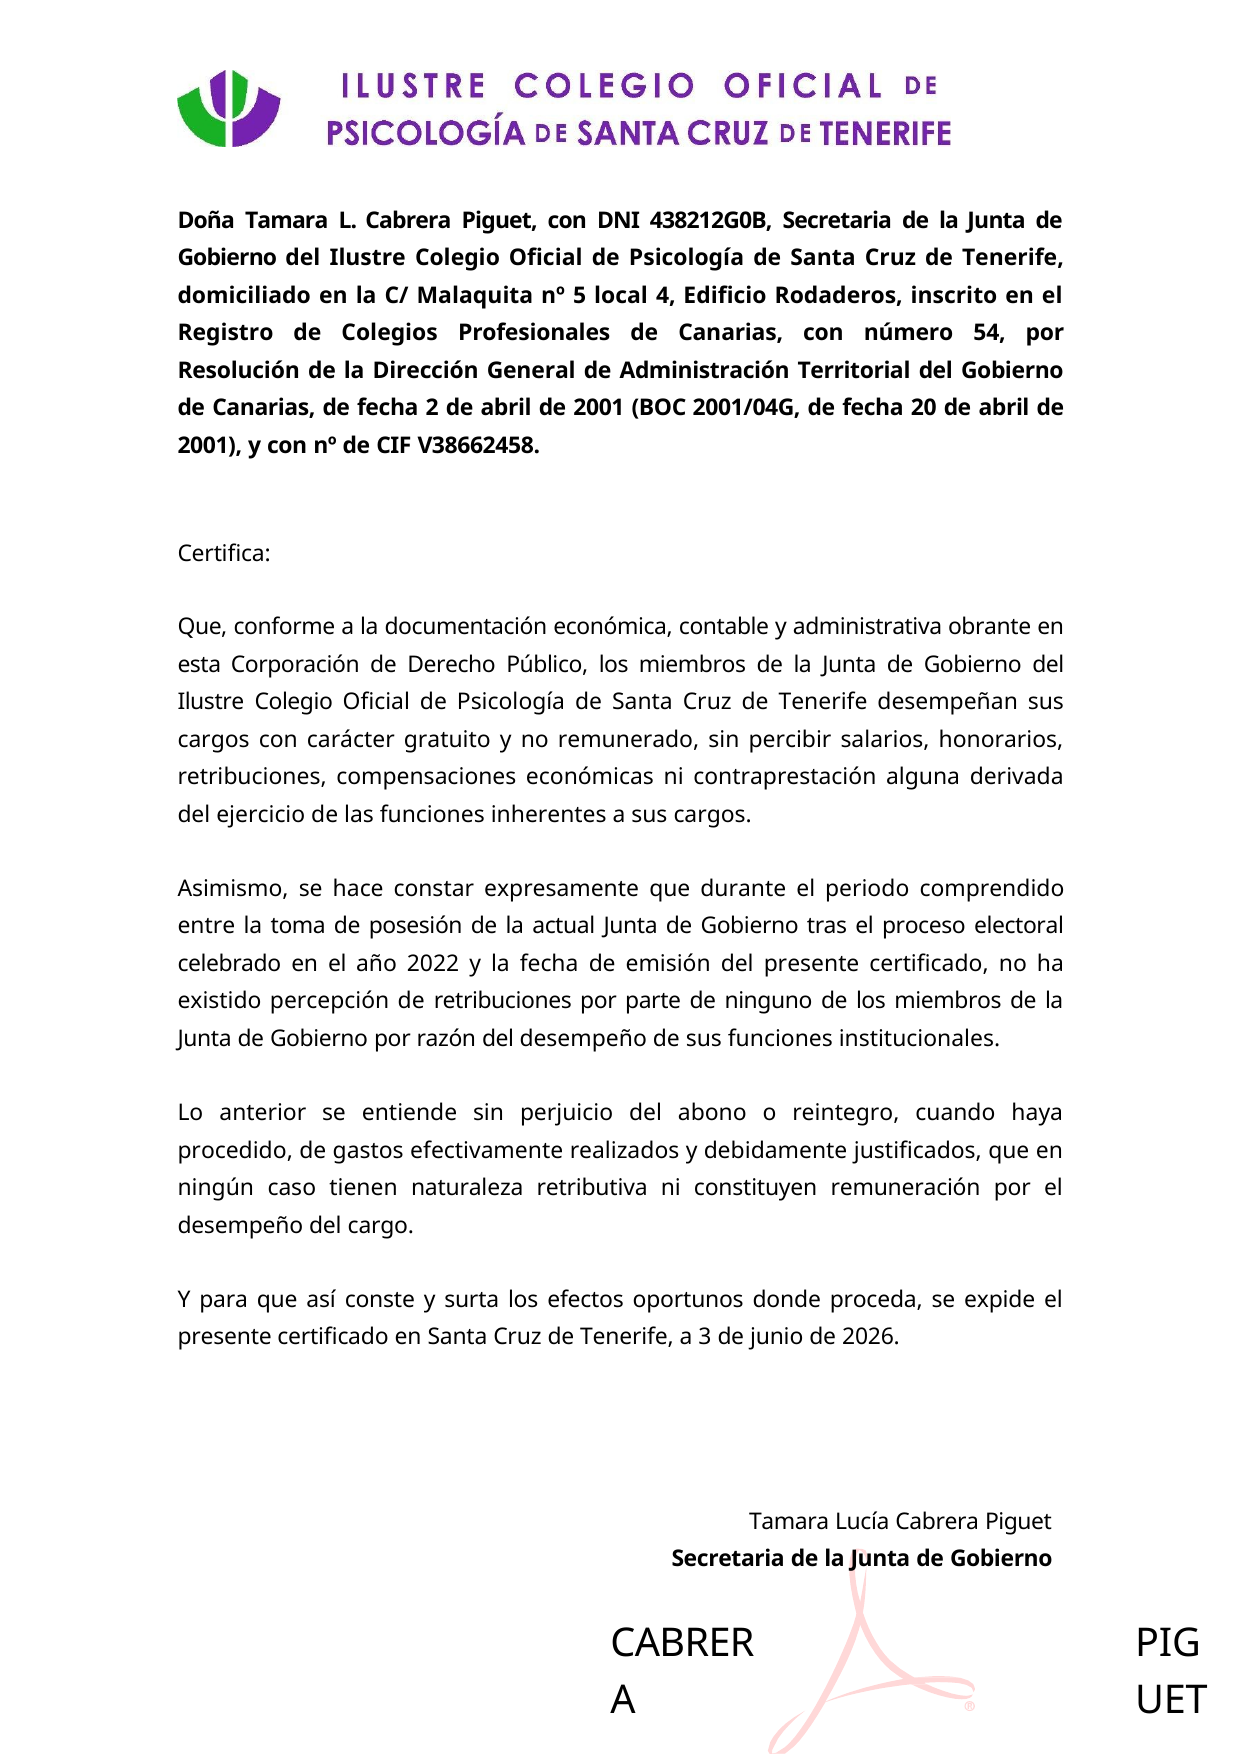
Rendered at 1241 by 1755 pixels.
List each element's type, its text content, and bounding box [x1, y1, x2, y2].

text Doña Tamara L. Cabrera Piguet, con DNI 438212G0B, Secretaria de la Junta de Gobierno del Ilustre Colegio Oficial de Psicología de Santa Cruz de Tenerife, domiciliado en la C/ Malaquita nº 5 local 4, Edificio Rodaderos, inscrito en el Registro de Colegios Profesionales de Canarias, con número 54, por Resolución de la Dirección General de Administración Territorial del Gobierno de Canarias, de fecha 2 de abril de 2001 (BOC 2001/04G, de fecha 20 de abril de 2001), y con nº de CIF V38662458. [177, 203, 1064, 460]
subtitle PIGUET [1135, 1614, 1208, 1725]
text Certifica: [177, 536, 1137, 568]
text Tamara Lucía Cabrera Piguet [177, 1505, 1052, 1536]
text Y para que así conste y surta los efectos oportunos donde proceda, se expide el presente certificado en Santa Cruz de Tenerife, a 3 de junio de 2026. [177, 1283, 1063, 1351]
text Lo anterior se entiende sin perjuicio del abono o reintegro, cuando haya procedido, de gastos efectivamente realizados y debidamente justificados, que en ningún caso tienen naturaleza retributiva ni constituyen remuneración por el desempeño del cargo. [177, 1096, 1063, 1240]
text Secretaria de la Junta de Gobierno [177, 1542, 1053, 1573]
subtitle CABRERA [610, 1614, 768, 1725]
text Que, conforme a la documentación económica, contable y administrativa obrante en esta Corporación de Derecho Público, los miembros de la Junta de Gobierno del Ilustre Colegio Oficial de Psicología de Santa Cruz de Tenerife desempeñan sus cargos con carácter gratuito y no remunerado, sin percibir salarios, honorarios, retribuciones, compensaciones económicas ni contraprestación alguna derivada del ejercicio de las funciones inherentes a sus cargos. [177, 610, 1064, 829]
text Asimismo, se hace constar expresamente que durante el periodo comprendido entre la toma de posesión de la actual Junta de Gobierno tras el proceso electoral celebrado en el año 2022 y la fecha de emisión del presente certificado, no ha existido percepción de retribuciones por parte de ninguno de los miembros de la Junta de Gobierno por razón del desempeño de sus funciones institucionales. [177, 872, 1064, 1053]
